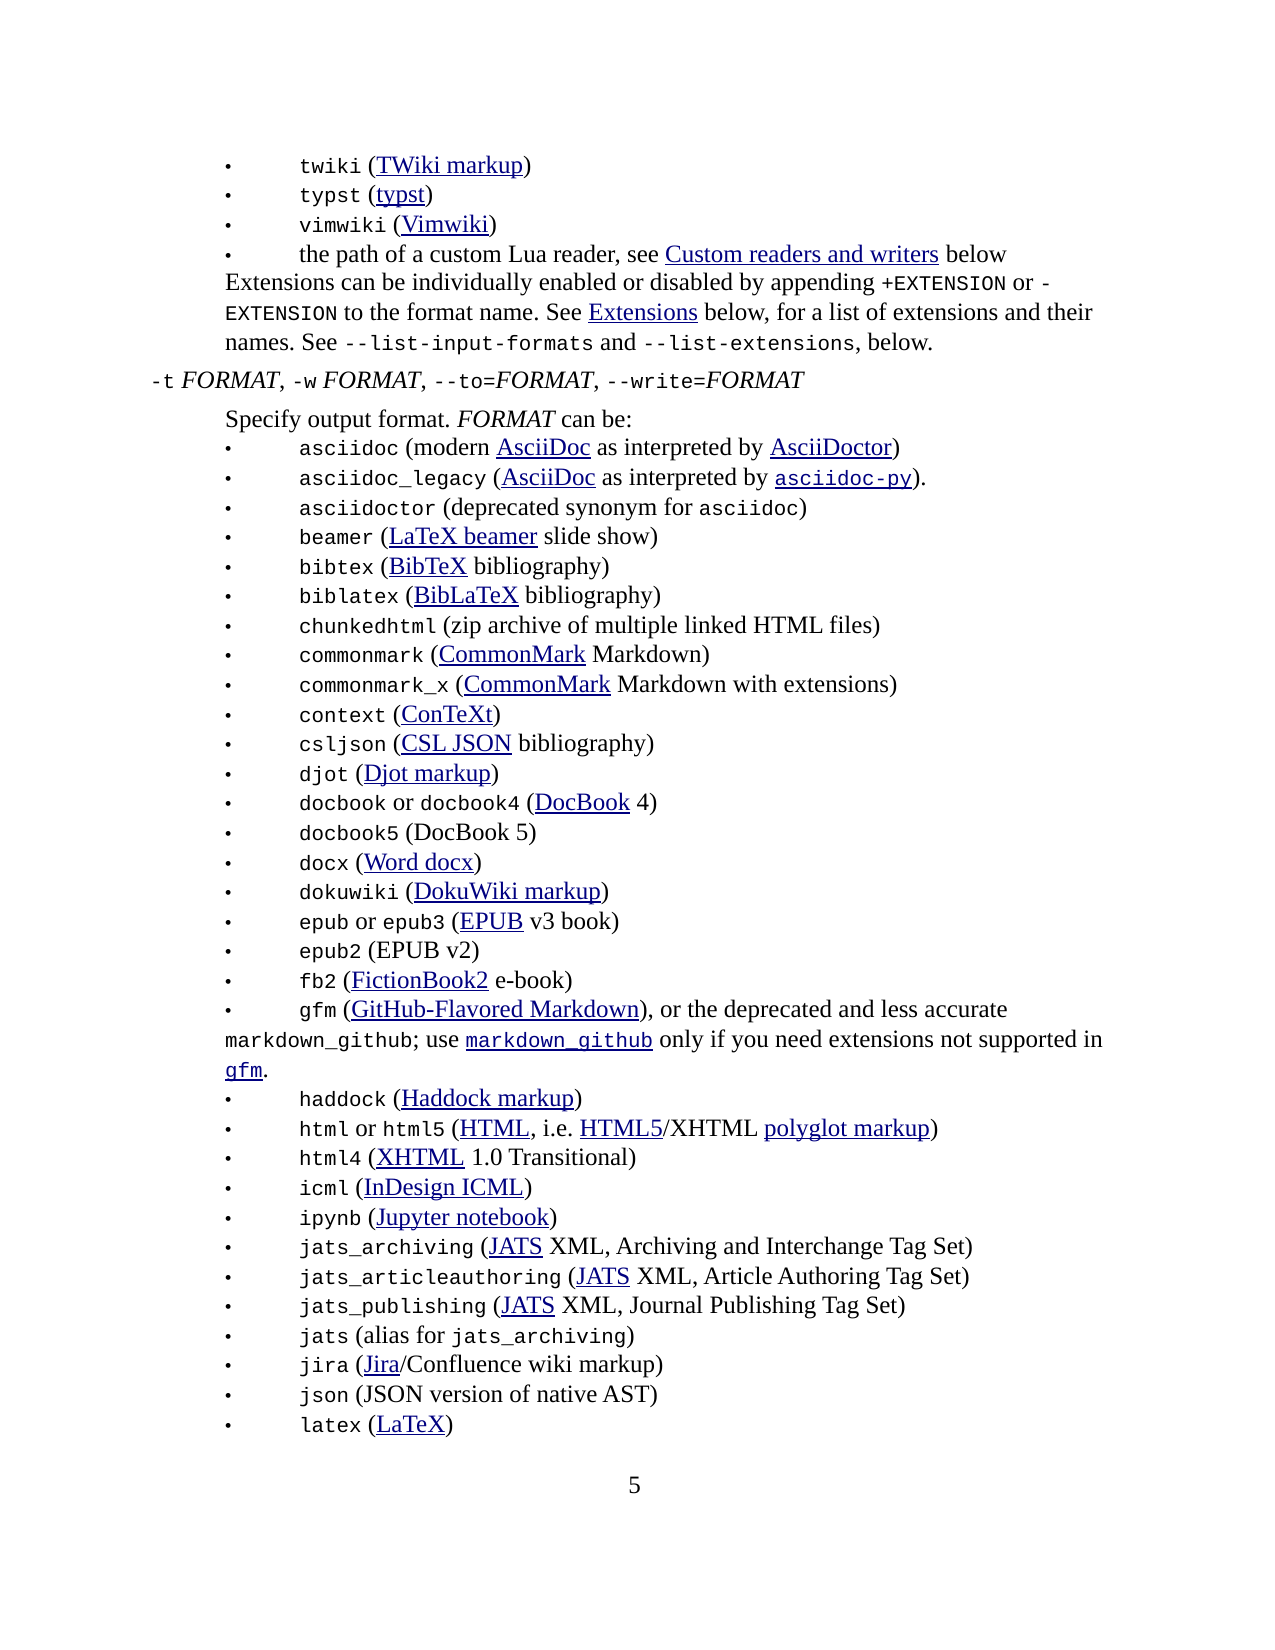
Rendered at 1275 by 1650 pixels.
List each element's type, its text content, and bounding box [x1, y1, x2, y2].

list commonmark (CommonMark Markdown) [225, 639, 1125, 669]
list asciidoctor (deprecated synonym for asciidoc) [225, 492, 1125, 521]
list commonmark_x (CommonMark Markdown with extensions) [225, 669, 1125, 699]
list epub2 (EPUB v2) [225, 935, 1125, 965]
list djot (Djot markup) [225, 758, 1125, 787]
list jats_archiving (JATS XML, Archiving and Interchange Tag Set) [225, 1231, 1125, 1261]
list fb2 (FictionBook2 e-book) [225, 965, 1125, 994]
list asciidoc (modern AsciiDoc as interpreted by AsciiDoctor) [225, 432, 1125, 462]
list chunkedhtml (zip archive of multiple linked HTML files) [225, 610, 1125, 639]
list vimwiki (Vimwiki) [225, 209, 1125, 239]
text Specify output format. FORMAT can be: [225, 404, 1125, 432]
text -t FORMAT, -w FORMAT, --to=FORMAT, --write=FORMAT [150, 365, 1125, 395]
text Extensions can be individually enabled or disabled by appending +EXTENSION or -EXTENSION to the format name. See Extensions below, for a list of extensions and their names. See --list-input-formats and --list-extensions, below. [225, 267, 1125, 356]
list latex (LaTeX) [225, 1409, 1125, 1438]
list context (ConTeXt) [225, 699, 1125, 728]
list beamer (LaTeX beamer slide show) [225, 521, 1125, 551]
list gfm (GitHub-Flavored Markdown), or the deprecated and less accurate markdown_github; use markdown_github only if you need extensions not supported in gfm. [225, 994, 1125, 1083]
list twiki (TWiki markup) [225, 150, 1125, 179]
list json (JSON version of native AST) [225, 1379, 1125, 1409]
list ipynb (Jupyter notebook) [225, 1202, 1125, 1231]
list html or html5 (HTML, i.e. HTML5/XHTML polyglot markup) [225, 1113, 1125, 1142]
list biblatex (BibLaTeX bibliography) [225, 580, 1125, 610]
list jats_publishing (JATS XML, Journal Publishing Tag Set) [225, 1290, 1125, 1320]
list html4 (XHTML 1.0 Transitional) [225, 1142, 1125, 1172]
list the path of a custom Lua reader, see Custom readers and writers below [225, 239, 1125, 267]
list csljson (CSL JSON bibliography) [225, 728, 1125, 758]
list icml (InDesign ICML) [225, 1172, 1125, 1202]
list dokuwiki (DokuWiki markup) [225, 876, 1125, 906]
list bibtex (BibTeX bibliography) [225, 551, 1125, 580]
list docbook5 (DocBook 5) [225, 817, 1125, 847]
list asciidoc_legacy (AsciiDoc as interpreted by asciidoc-py). [225, 462, 1125, 492]
list jira (Jira/Confluence wiki markup) [225, 1349, 1125, 1379]
list jats (alias for jats_archiving) [225, 1320, 1125, 1349]
list docbook or docbook4 (DocBook 4) [225, 787, 1125, 817]
list typst (typst) [225, 179, 1125, 209]
list haddock (Haddock markup) [225, 1083, 1125, 1113]
list epub or epub3 (EPUB v3 book) [225, 906, 1125, 935]
list docx (Word docx) [225, 847, 1125, 876]
list jats_articleauthoring (JATS XML, Article Authoring Tag Set) [225, 1261, 1125, 1290]
